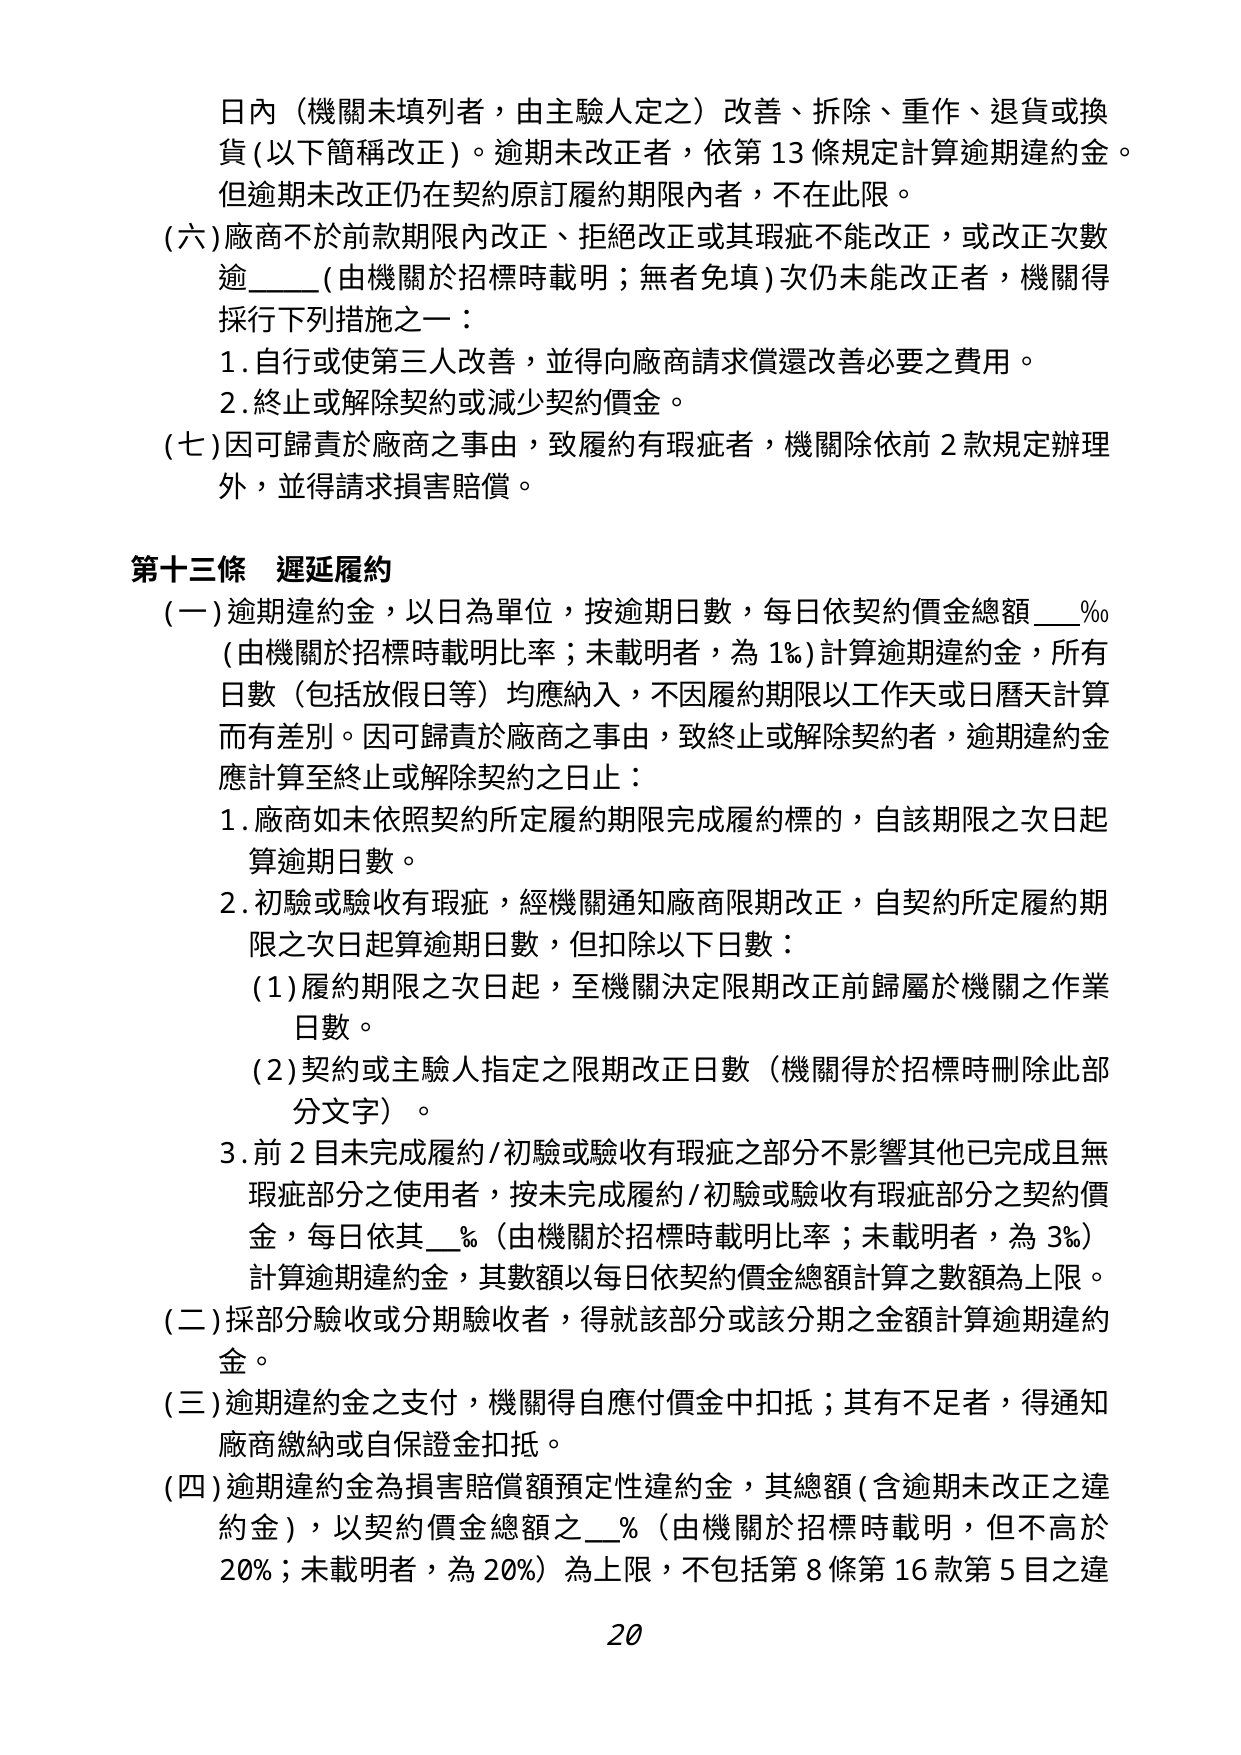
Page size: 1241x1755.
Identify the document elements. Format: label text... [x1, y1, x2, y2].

text (五)廠商履約結果經機關初驗或驗收有瑕疵者，機關得要求廠商於_____ 日內（機關未填列者，由主驗人定之）改善、拆除、重作、退貨或換貨(以下簡稱改正)。逾期未改正者，依第13條規定計算逾期違約金。但逾期未改正仍在契約原訂履約期限內者，不在此限。 [159, 89, 1110, 214]
text (七)因可歸責於廠商之事由，致履約有瑕疵者，機關除依前2款規定辦理外，並得請求損害賠償。 [159, 422, 1110, 505]
text (二)採部分驗收或分期驗收者，得就該部分或該分期之金額計算逾期違約金。 [159, 1297, 1110, 1380]
text (六)廠商不於前款期限內改正、拒絕改正或其瑕疵不能改正，或改正次數逾____(由機關於招標時載明；無者免填)次仍未能改正者，機關得採行下列措施之一： [159, 214, 1110, 339]
text (一)逾期違約金，以日為單位，按逾期日數，每日依契約價金總額 ‰(由機關於招標時載明比率；未載明者，為1‰)計算逾期違約金，所有日數（包括放假日等）均應納入，不因履約期限以工作天或日曆天計算而有差別。因可歸責於廠商之事由，致終止或解除契約者，逾期違約金應計算至終止或解除契約之日止： [159, 589, 1110, 797]
text (2)契約或主驗人指定之限期改正日數（機關得於招標時刪除此部分文字）。 [248, 1047, 1110, 1130]
text 2.初驗或驗收有瑕疵，經機關通知廠商限期改正，自契約所定履約期限之次日起算逾期日數，但扣除以下日數： [218, 880, 1110, 964]
text 3.前2目未完成履約/初驗或驗收有瑕疵之部分不影響其他已完成且無瑕疵部分之使用者，按未完成履約/初驗或驗收有瑕疵部分之契約價金，每日依其__‰（由機關於招標時載明比率；未載明者，為3‰）計算逾期違約金，其數額以每日依契約價金總額計算之數額為上限。 [218, 1130, 1110, 1297]
text (四)逾期違約金為損害賠償額預定性違約金，其總額(含逾期未改正之違約金)，以契約價金總額之__%（由機關於招標時載明，但不高於20%；未載明者，為20%）為上限，不包括第8條第16款第5目之違 [159, 1464, 1110, 1589]
text (三)逾期違約金之支付，機關得自應付價金中扣抵；其有不足者，得通知廠商繳納或自保證金扣抵。 [159, 1380, 1110, 1464]
text 2.終止或解除契約或減少契約價金。 [218, 380, 1110, 422]
text (1)履約期限之次日起，至機關決定限期改正前歸屬於機關之作業日數。 [248, 964, 1110, 1047]
text 1.廠商如未依照契約所定履約期限完成履約標的，自該期限之次日起算逾期日數。 [218, 797, 1110, 880]
text 1.自行或使第三人改善，並得向廠商請求償還改善必要之費用。 [218, 339, 1110, 380]
text 第十三條 遲延履約 [130, 547, 1110, 589]
